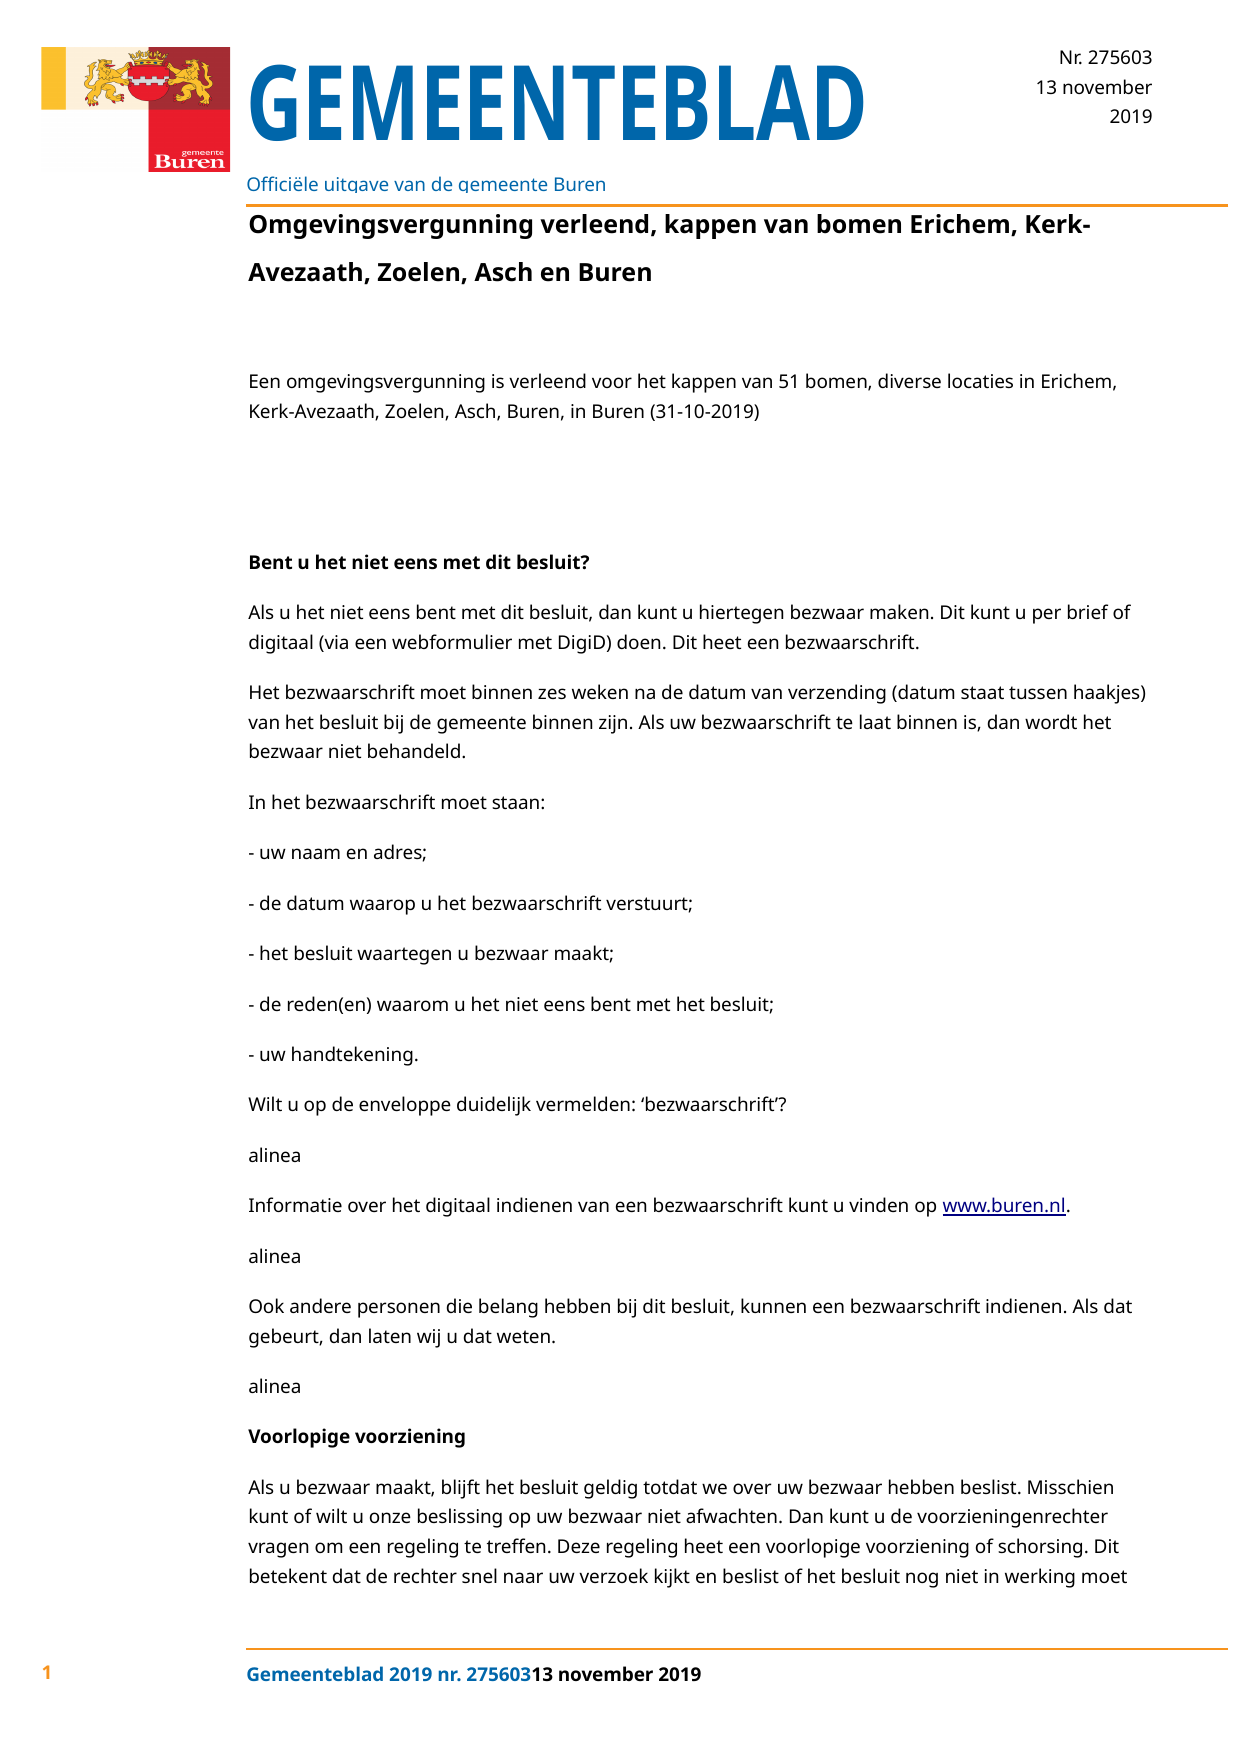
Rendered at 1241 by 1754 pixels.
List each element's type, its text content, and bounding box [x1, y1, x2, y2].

text - uw handtekening. [248, 1041, 1152, 1067]
text Het bezwaarschrift moet binnen zes weken na de datum van verzending (datum staat tussen haakjes) van het besluit bij de gemeente binnen zijn. Als uw bezwaarschrift te laat binnen is, dan wordt het bezwaar niet behandeld. [248, 679, 1152, 764]
text Informatie over het digitaal indienen van een bezwaarschrift kunt u vinden op www.buren.nl. [248, 1192, 1152, 1218]
text Bent u het niet eens met dit besluit? [248, 549, 1152, 575]
text Een omgevingsvergunning is verleend voor het kappen van 51 bomen, diverse locaties in Erichem, Kerk-Avezaath, Zoelen, Asch, Buren, in Buren (31-10-2019) [248, 368, 1152, 424]
text alinea­ [248, 1243, 1152, 1269]
text Als u bezwaar maakt, blijft het besluit geldig totdat we over uw bezwaar hebben beslist. Misschien kunt of wilt u onze beslissing op uw bezwaar niet afwachten. Dan kunt u de voorzieningenrechter vragen om een regeling te treffen. Deze regeling heet een voorlopige voorziening of schorsing. Dit betekent dat de rechter snel naar uw verzoek kijkt en beslist of het besluit nog niet in werking moet [248, 1474, 1152, 1589]
text - het besluit waartegen u bezwaar maakt; [248, 940, 1152, 966]
text - de datum waarop u het bezwaarschrift verstuurt; [248, 890, 1152, 916]
text Voorlopige voorziening [248, 1424, 1152, 1449]
text Als u het niet eens bent met dit besluit, dan kunt u hiertegen bezwaar maken. Dit kunt u per brief of digitaal (via een webformulier met DigiD) doen. Dit heet een bezwaarschrift. [248, 599, 1152, 655]
text - uw naam en adres; [248, 839, 1152, 865]
text - de reden(en) waarom u het niet eens bent met het besluit; [248, 991, 1152, 1017]
text In het bezwaarschrift moet staan: [248, 789, 1152, 815]
text Ook andere personen die belang hebben bij dit besluit, kunnen een bezwaarschrift indienen. Als dat gebeurt, dan laten wij u dat weten. [248, 1293, 1152, 1349]
picture [41, 47, 231, 172]
text Wilt u op de enveloppe duidelijk vermelden: ‘bezwaarschrift’? [248, 1092, 1152, 1117]
text alinea­ [248, 1142, 1152, 1168]
text Omgevingsvergunning verleend, kappen van bomen Erichem, Kerk-Avezaath, Zoelen, Asch en Buren [248, 207, 1152, 288]
text alinea­ [248, 1373, 1152, 1399]
